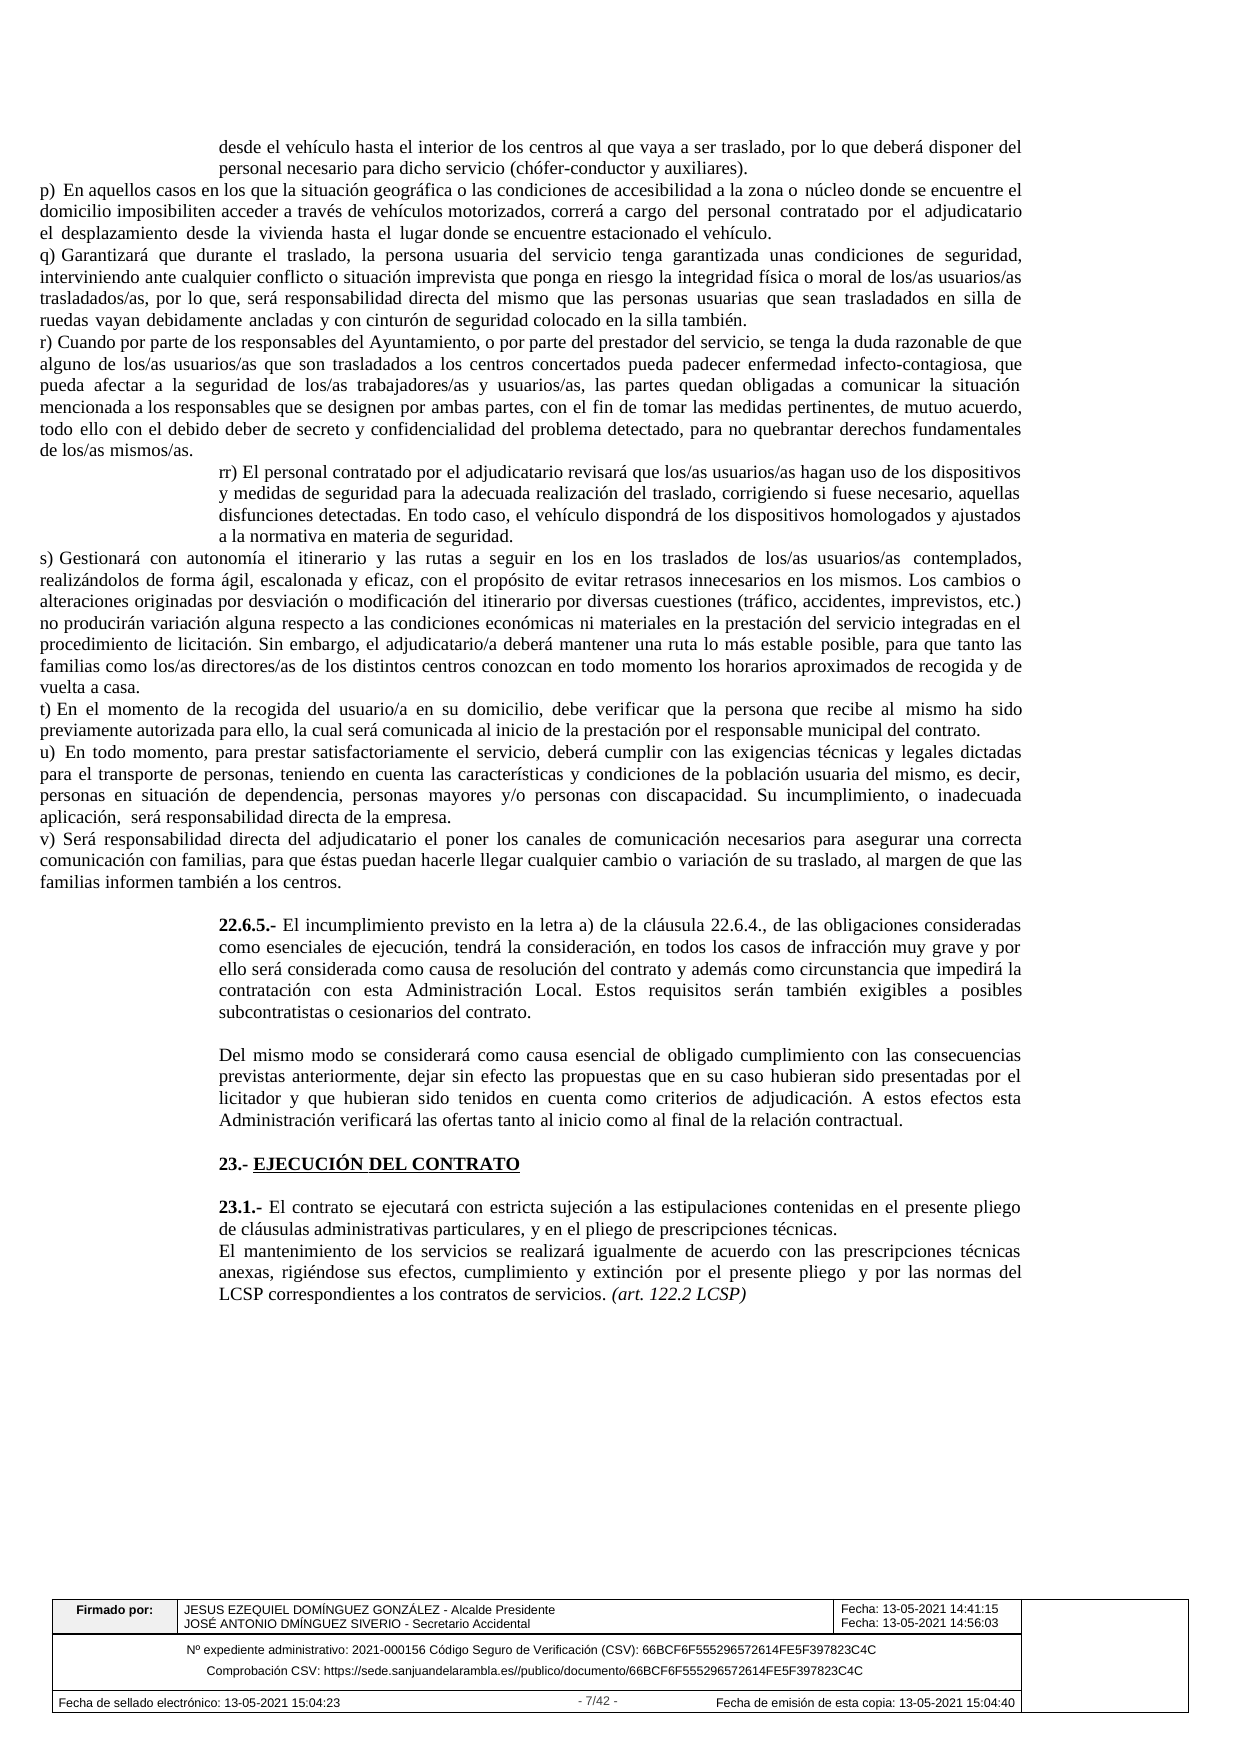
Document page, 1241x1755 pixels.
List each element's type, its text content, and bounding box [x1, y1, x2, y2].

text desde el vehículo hasta el interior de los centros al que vaya a ser traslado, por lo que deberá disponer del personal necesario para dicho servicio (chófer-conductor y auxiliares). [218, 136, 1023, 179]
subtitle 23.- EJECUCIÓN DEL CONTRATO [218, 1153, 1201, 1175]
text 22.6.5.- El incumplimiento previsto en la letra a) de la cláusula 22.6.4., de las obligaciones consideradas como esenciales de ejecución, tendrá la consideración, en todos los casos de infracción muy grave y por ello será considerada como causa de resolución del contrato y además como circunstancia que impedirá la contratación con esta Administración Local. Estos requisitos serán también exigibles a posibles subcontratistas o cesionarios del contrato. [218, 914, 1022, 1022]
list En el momento de la recogida del usuario/a en su domicilio, debe verificar que la persona que recibe al mismo ha sido previamente autorizada para ello, la cual será comunicada al inicio de la prestación por el responsable municipal del contrato. [39, 698, 1022, 741]
list Gestionará con autonomía el itinerario y las rutas a seguir en los en los traslados de los/as usuarios/as contemplados, realizándolos de forma ágil, escalonada y eficaz, con el propósito de evitar retrasos innecesarios en los mismos. Los cambios o alteraciones originadas por desviación o modificación del itinerario por diversas cuestiones (tráfico, accidentes, imprevistos, etc.) no producirán variación alguna respecto a las condiciones económicas ni materiales en la prestación del servicio integradas en el procedimiento de licitación. Sin embargo, el adjudicatario/a deberá mantener una ruta lo más estable posible, para que tanto las familias como los/as directores/as de los distintos centros conozcan en todo momento los horarios aproximados de recogida y de vuelta a casa. [39, 547, 1022, 698]
text 23.1.- El contrato se ejecutará con estricta sujeción a las estipulaciones contenidas en el presente pliego de cláusulas administrativas particulares, y en el pliego de prescripciones técnicas. [218, 1196, 1022, 1239]
text Del mismo modo se considerará como causa esencial de obligado cumplimiento con las consecuencias previstas anteriormente, dejar sin efecto las propuestas que en su caso hubieran sido presentadas por el licitador y que hubieran sido tenidos en cuenta como criterios de adjudicación. A estos efectos esta Administración verificará las ofertas tanto al inicio como al final de la relación contractual. [218, 1044, 1022, 1130]
list Garantizará que durante el traslado, la persona usuaria del servicio tenga garantizada unas condiciones de seguridad, interviniendo ante cualquier conflicto o situación imprevista que ponga en riesgo la integridad física o moral de los/as usuarios/as trasladados/as, por lo que, será responsabilidad directa del mismo que las personas usuarias que sean trasladados en silla de ruedas vayan debidamente ancladas y con cinturón de seguridad colocado en la silla también. [39, 244, 1022, 330]
list En aquellos casos en los que la situación geográfica o las condiciones de accesibilidad a la zona o núcleo donde se encuentre el domicilio imposibiliten acceder a través de vehículos motorizados, correrá a cargo del personal contratado por el adjudicatario el desplazamiento desde la vivienda hasta el lugar donde se encuentre estacionado el vehículo. [39, 179, 1022, 243]
list En todo momento, para prestar satisfactoriamente el servicio, deberá cumplir con las exigencias técnicas y legales dictadas para el transporte de personas, teniendo en cuenta las características y condiciones de la población usuaria del mismo, es decir, personas en situación de dependencia, personas mayores y/o personas con discapacidad. Su incumplimiento, o inadecuada aplicación, será responsabilidad directa de la empresa. [39, 741, 1022, 827]
list Cuando por parte de los responsables del Ayuntamiento, o por parte del prestador del servicio, se tenga la duda razonable de que alguno de los/as usuarios/as que son trasladados a los centros concertados pueda padecer enfermedad infecto-contagiosa, que pueda afectar a la seguridad de los/as trabajadores/as y usuarios/as, las partes quedan obligadas a comunicar la situación mencionada a los responsables que se designen por ambas partes, con el fin de tomar las medidas pertinentes, de mutuo acuerdo, todo ello con el debido deber de secreto y confidencialidad del problema detectado, para no quebrantar derechos fundamentales de los/as mismos/as. [39, 331, 1022, 461]
text El mantenimiento de los servicios se realizará igualmente de acuerdo con las prescripciones técnicas anexas, rigiéndose sus efectos, cumplimiento y extinción por el presente pliego y por las normas del LCSP correspondientes a los contratos de servicios. (art. 122.2 LCSP) [218, 1239, 1022, 1304]
list Será responsabilidad directa del adjudicatario el poner los canales de comunicación necesarios para asegurar una correcta comunicación con familias, para que éstas puedan hacerle llegar cualquier cambio o variación de su traslado, al margen de que las familias informen también a los centros. [39, 828, 1022, 892]
text rr) El personal contratado por el adjudicatario revisará que los/as usuarios/as hagan uso de los dispositivos y medidas de seguridad para la adecuada realización del traslado, corrigiendo si fuese necesario, aquellas disfunciones detectadas. En todo caso, el vehículo dispondrá de los dispositivos homologados y ajustados a la normativa en materia de seguridad. [218, 461, 1022, 547]
